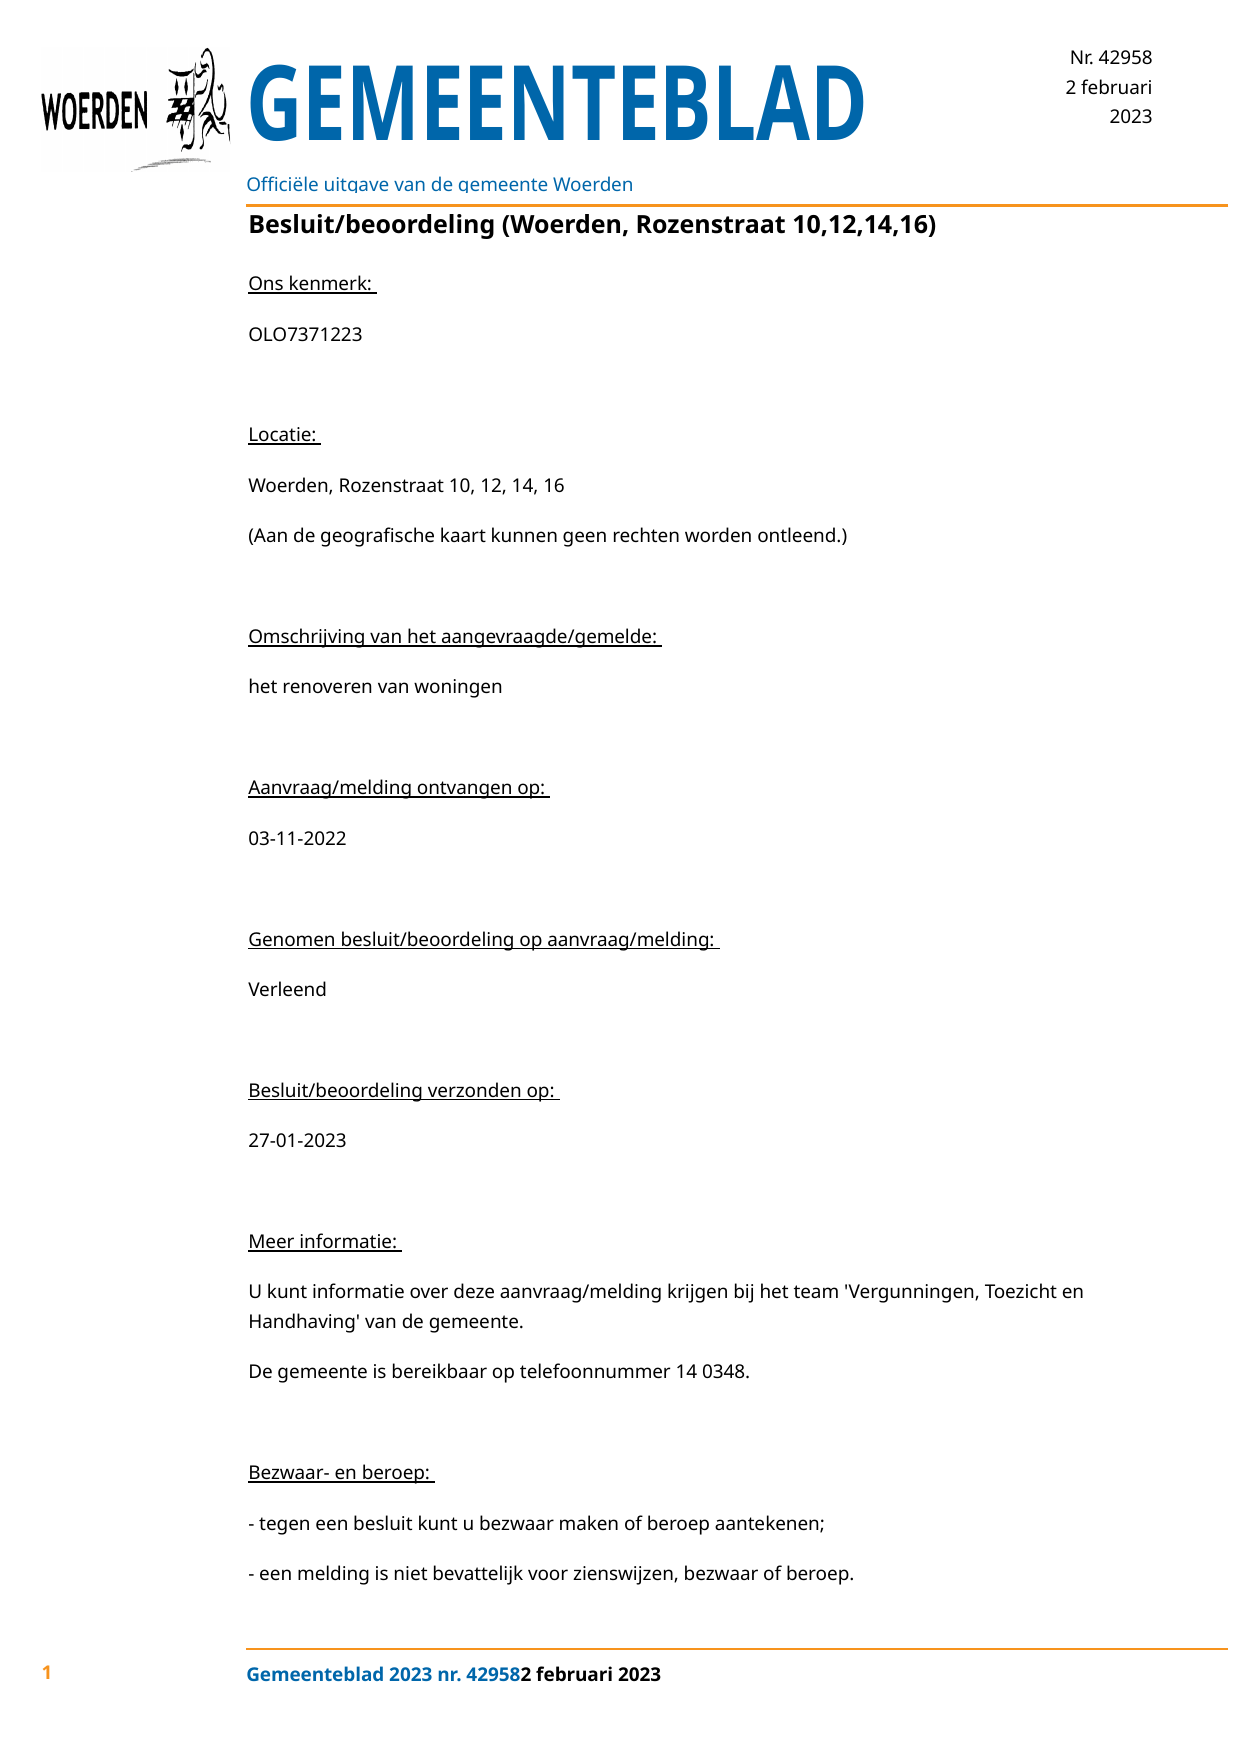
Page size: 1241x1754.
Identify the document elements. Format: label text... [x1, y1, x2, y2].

text (Aan de geografische kaart kunnen geen rechten worden ontleend.) [248, 522, 1152, 548]
text 27-01-2023 [248, 1127, 1152, 1153]
text - tegen een besluit kunt u bezwaar maken of beroep aantekenen; [248, 1510, 1152, 1536]
text 03-11-2022 [248, 825, 1152, 851]
text Besluit/beoordeling verzonden op: [248, 1077, 1152, 1103]
text Omschrijving van het aangevraagde/gemelde: [248, 623, 1152, 649]
text De gemeente is bereikbaar op telefoonnummer 14 0348. [248, 1359, 1152, 1384]
text Ons kenmerk: [248, 270, 1152, 296]
text Meer informatie: [248, 1228, 1152, 1254]
text Genomen besluit/beoordeling op aanvraag/melding: [248, 926, 1152, 951]
text Bezwaar- en beroep: [248, 1459, 1152, 1485]
text Locatie: [248, 422, 1152, 447]
text U kunt informatie over deze aanvraag/melding krijgen bij het team 'Vergunningen, Toezicht en Handhaving' van de gemeente. [248, 1279, 1152, 1334]
text Besluit/beoordeling (Woerden, Rozenstraat 10,12,14,16) [248, 207, 1152, 241]
text Verleend [248, 976, 1152, 1002]
text OLO7371223 [248, 321, 1152, 346]
picture [41, 47, 231, 172]
text Aanvraag/melding ontvangen op: [248, 774, 1152, 800]
text Woerden, Rozenstraat 10, 12, 14, 16 [248, 472, 1152, 498]
text het renoveren van woningen [248, 674, 1152, 699]
text - een melding is niet bevattelijk voor zienswijzen, bezwaar of beroep. [248, 1560, 1152, 1586]
